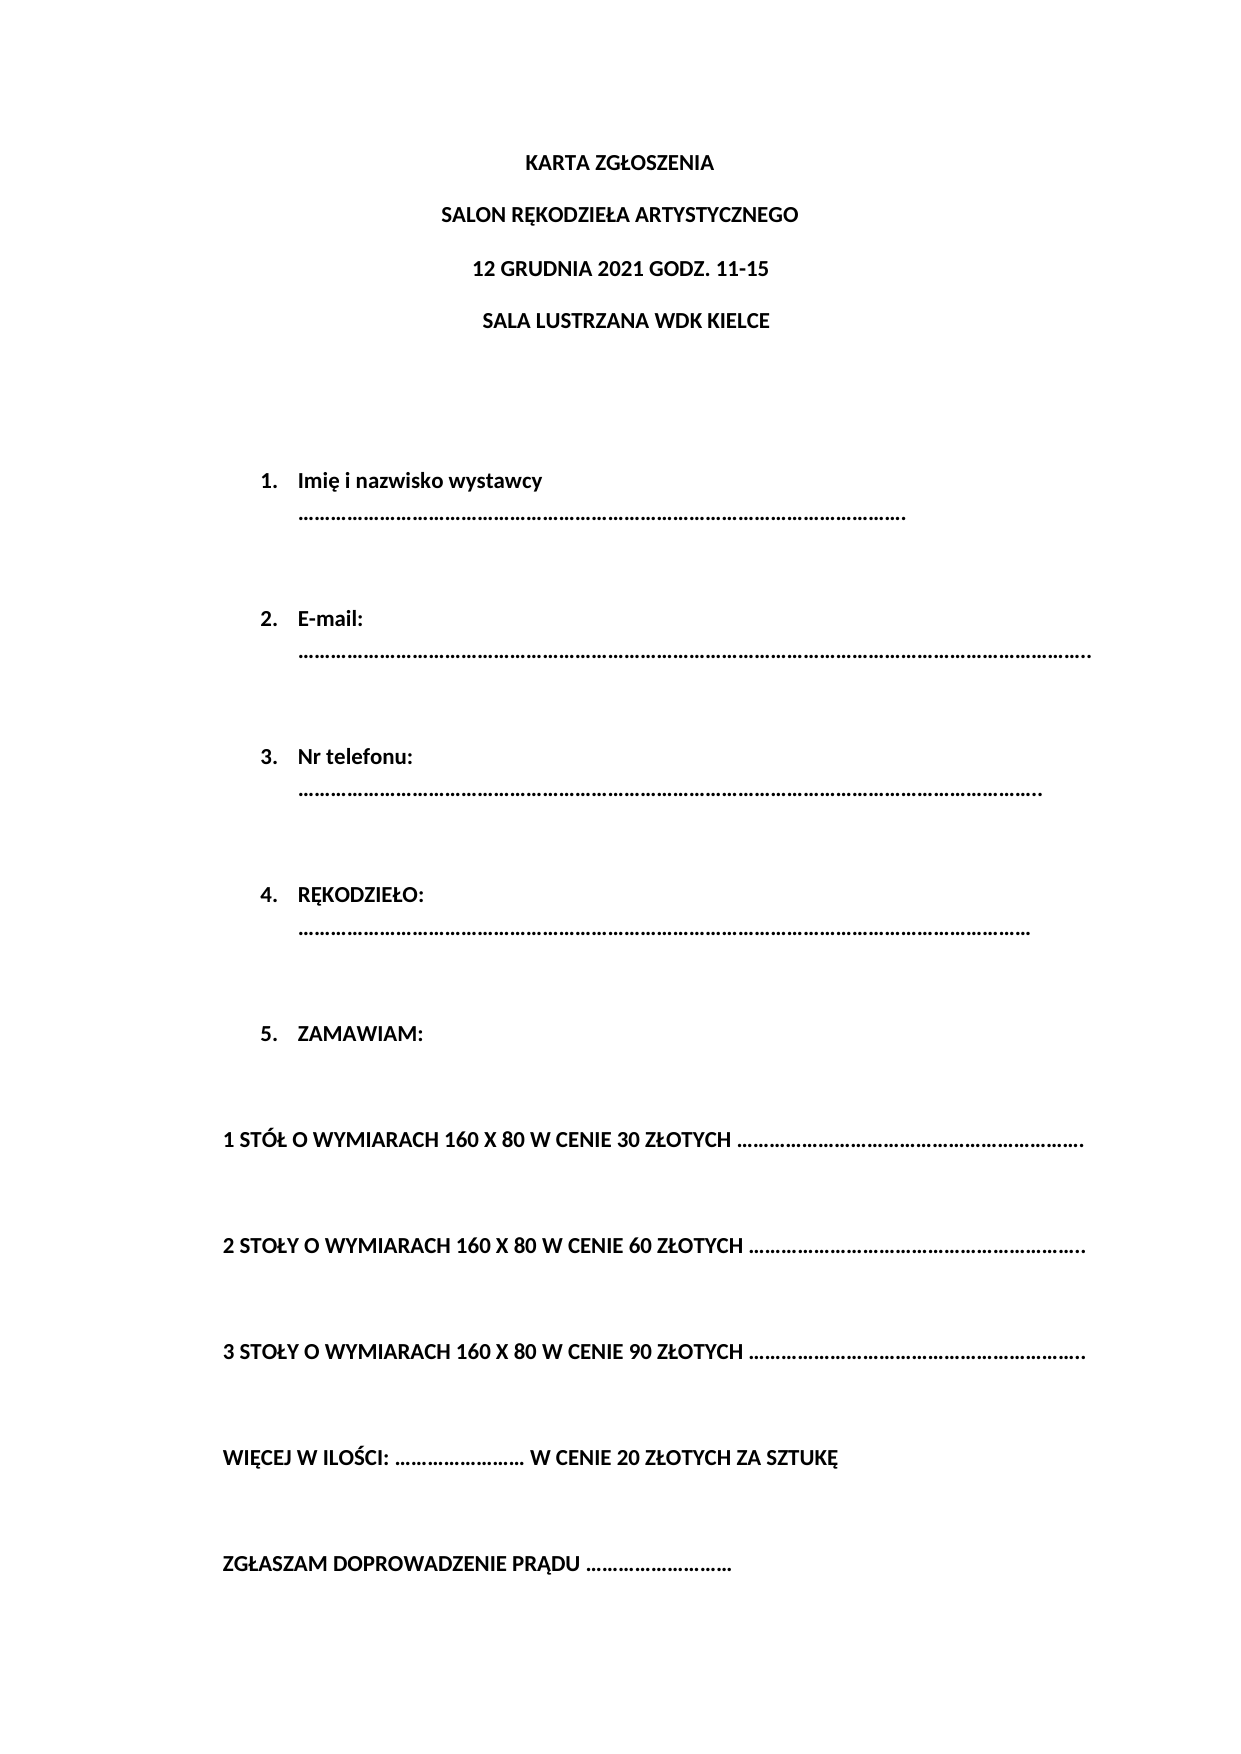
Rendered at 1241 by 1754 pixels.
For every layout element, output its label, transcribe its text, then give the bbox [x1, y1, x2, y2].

text KARTA ZGŁOSZENIA [148, 148, 1093, 176]
list Nr telefonu: ……………………………………………………………………………………………………………………….. [260, 742, 1093, 802]
list 3 STOŁY O WYMIARACH 160 X 80 W CENIE 90 ZŁOTYCH …………………………………………………….. [223, 1337, 1093, 1365]
list ZAMAWIAM: [260, 1019, 1093, 1047]
list E-mail: ……………………………………………………………………………………………………………………………….. [260, 604, 1093, 664]
list ZGŁASZAM DOPROWADZENIE PRĄDU ……………………… [223, 1549, 1093, 1577]
list 1 STÓŁ O WYMIARACH 160 X 80 W CENIE 30 ZŁOTYCH ………………………………………………………. [223, 1125, 1093, 1153]
text SALA LUSTRZANA WDK KIELCE [148, 307, 1093, 335]
list RĘKODZIEŁO: ……………………………………………………………………………………………………………………… [260, 880, 1093, 941]
text SALON RĘKODZIEŁA ARTYSTYCZNEGO [148, 201, 1093, 229]
list 2 STOŁY O WYMIARACH 160 X 80 W CENIE 60 ZŁOTYCH …………………………………………………….. [223, 1231, 1093, 1259]
list Imię i nazwisko wystawcy …………………………………………………………………………………………………. [260, 466, 1093, 526]
list WIĘCEJ W ILOŚCI: …………………… W CENIE 20 ZŁOTYCH ZA SZTUKĘ [223, 1443, 1093, 1471]
text 12 GRUDNIA 2021 GODZ. 11-15 [148, 254, 1093, 282]
